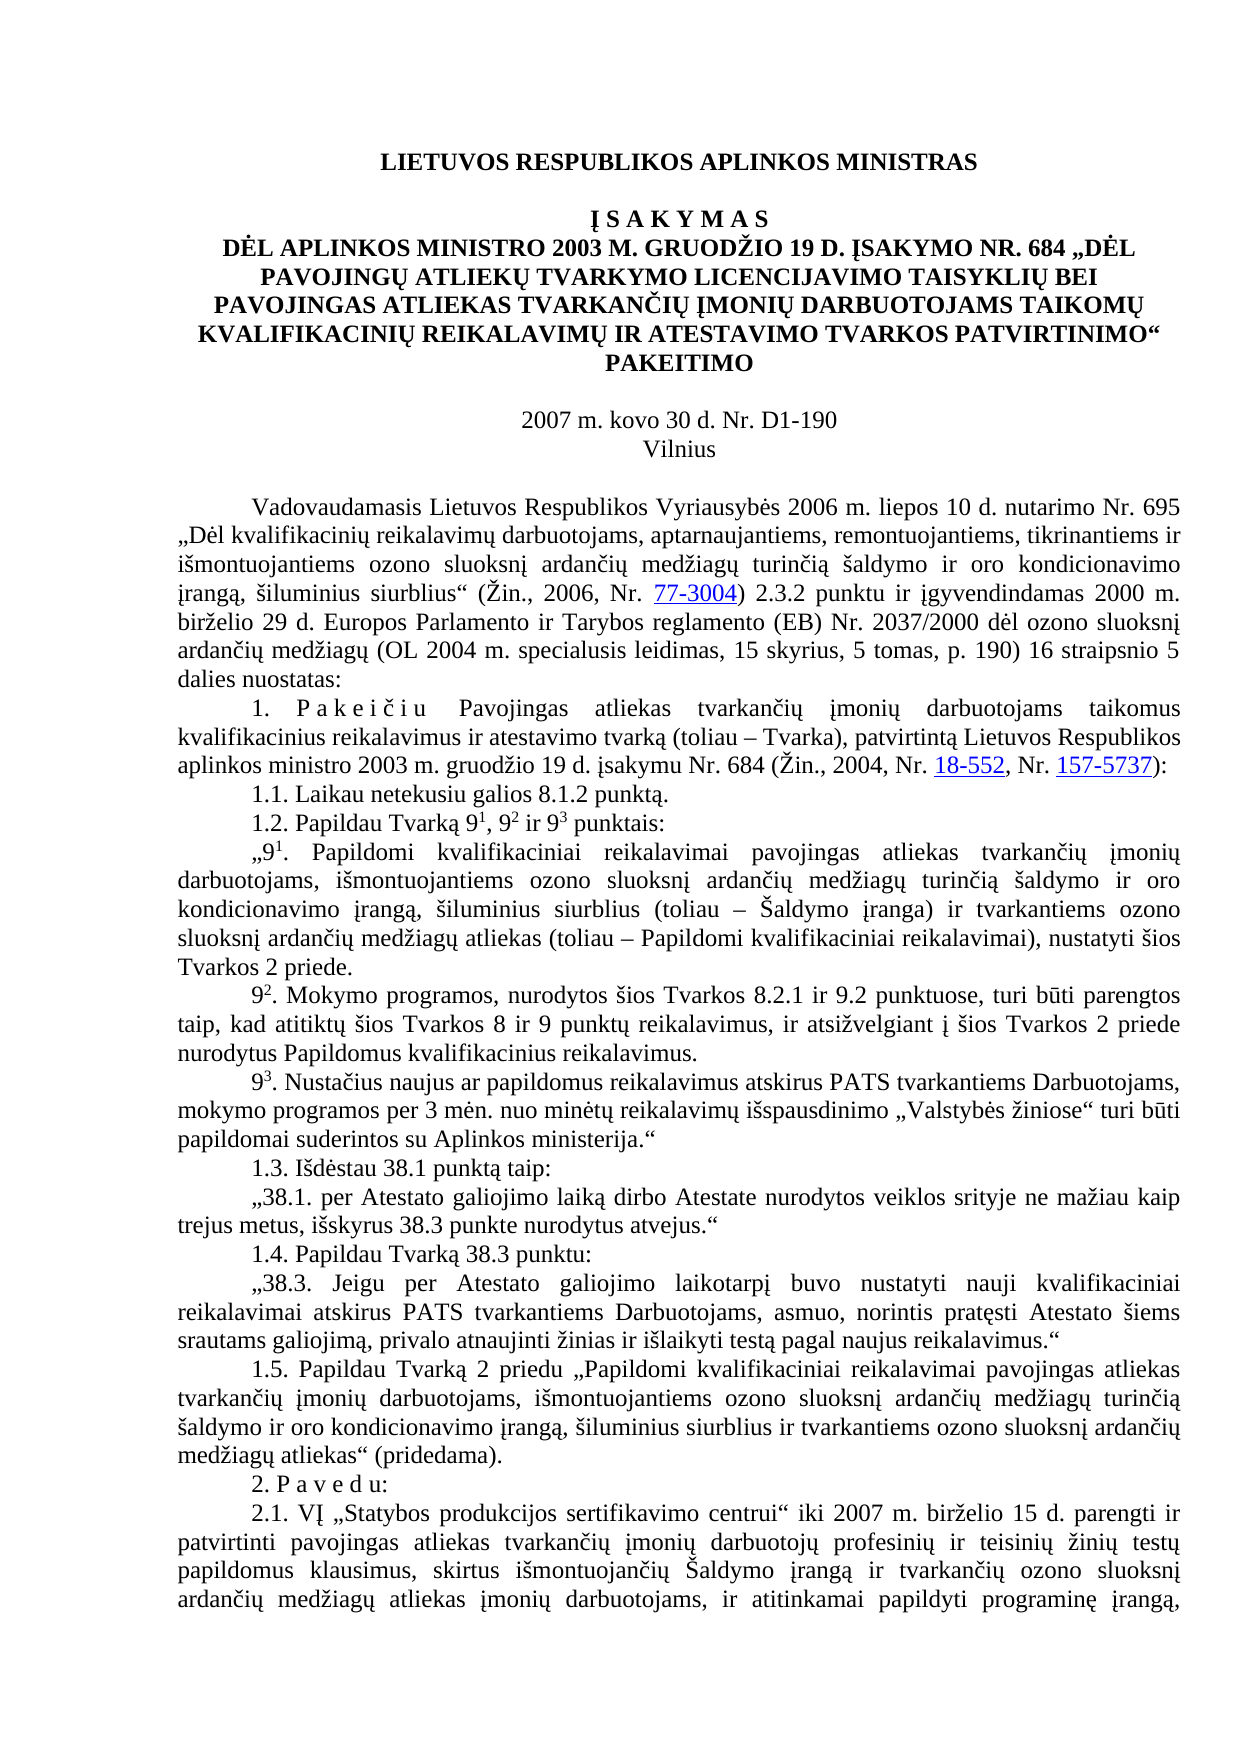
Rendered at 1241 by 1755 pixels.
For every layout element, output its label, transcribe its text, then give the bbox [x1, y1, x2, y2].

text Vilnius [177, 434, 1181, 463]
text 2. Pavedu: [177, 1469, 1181, 1498]
text 1. Pakeičiu Pavojingas atliekas tvarkančių įmonių darbuotojams taikomus kvalifikacinius reikalavimus ir atestavimo tvarką (toliau – Tvarka), patvirtintą Lietuvos Respublikos aplinkos ministro 2003 m. gruodžio 19 d. įsakymu Nr. 684 (Žin., 2004, Nr. 18-552, Nr. 157-5737): [177, 693, 1181, 779]
text LIETUVOS RESPUBLIKOS APLINKOS MINISTRAS [177, 147, 1181, 176]
text „38.3. Jeigu per Atestato galiojimo laikotarpį buvo nustatyti nauji kvalifikaciniai reikalavimai atskirus PATS tvarkantiems Darbuotojams, asmuo, norintis pratęsti Atestato šiems srautams galiojimą, privalo atnaujinti žinias ir išlaikyti testą pagal naujus reikalavimus.“ [177, 1268, 1181, 1354]
text „91. Papildomi kvalifikaciniai reikalavimai pavojingas atliekas tvarkančių įmonių darbuotojams, išmontuojantiems ozono sluoksnį ardančių medžiagų turinčią šaldymo ir oro kondicionavimo įrangą, šiluminius siurblius (toliau – Šaldymo įranga) ir tvarkantiems ozono sluoksnį ardančių medžiagų atliekas (toliau – Papildomi kvalifikaciniai reikalavimai), nustatyti šios Tvarkos 2 priede. [177, 837, 1181, 981]
text 1.3. Išdėstau 38.1 punktą taip: [177, 1153, 1181, 1182]
text 92. Mokymo programos, nurodytos šios Tvarkos 8.2.1 ir 9.2 punktuose, turi būti parengtos taip, kad atitiktų šios Tvarkos 8 ir 9 punktų reikalavimus, ir atsižvelgiant į šios Tvarkos 2 priede nurodytus Papildomus kvalifikacinius reikalavimus. [177, 981, 1181, 1067]
text DĖL APLINKOS MINISTRO 2003 M. GRUODŽIO 19 D. ĮSAKYMO NR. 684 „DĖL PAVOJINGŲ ATLIEKŲ TVARKYMO LICENCIJAVIMO TAISYKLIŲ BEI PAVOJINGAS ATLIEKAS TVARKANČIŲ ĮMONIŲ DARBUOTOJAMS TAIKOMŲ KVALIFIKACINIŲ REIKALAVIMŲ IR ATESTAVIMO TVARKOS PATVIRTINIMO“ PAKEITIMO [177, 233, 1181, 377]
text 1.5. Papildau Tvarką 2 priedu „Papildomi kvalifikaciniai reikalavimai pavojingas atliekas tvarkančių įmonių darbuotojams, išmontuojantiems ozono sluoksnį ardančių medžiagų turinčią šaldymo ir oro kondicionavimo įrangą, šiluminius siurblius ir tvarkantiems ozono sluoksnį ardančių medžiagų atliekas“ (pridedama). [177, 1354, 1181, 1469]
text 1.1. Laikau netekusiu galios 8.1.2 punktą. [177, 779, 1181, 808]
text 1.2. Papildau Tvarką 91, 92 ir 93 punktais: [177, 808, 1181, 837]
text 1.4. Papildau Tvarką 38.3 punktu: [177, 1239, 1181, 1268]
text 2007 m. kovo 30 d. Nr. D1-190 [177, 406, 1181, 434]
text Vadovaudamasis Lietuvos Respublikos Vyriausybės 2006 m. liepos 10 d. nutarimo Nr. 695 „Dėl kvalifikacinių reikalavimų darbuotojams, aptarnaujantiems, remontuojantiems, tikrinantiems ir išmontuojantiems ozono sluoksnį ardančių medžiagų turinčią šaldymo ir oro kondicionavimo įrangą, šiluminius siurblius“ (Žin., 2006, Nr. 77-3004) 2.3.2 punktu ir įgyvendindamas 2000 m. birželio 29 d. Europos Parlamento ir Tarybos reglamento (EB) Nr. 2037/2000 dėl ozono sluoksnį ardančių medžiagų (OL 2004 m. specialusis leidimas, 15 skyrius, 5 tomas, p. 190) 16 straipsnio 5 dalies nuostatas: [177, 492, 1181, 693]
text Į S A K Y M A S [177, 204, 1181, 233]
text „38.1. per Atestato galiojimo laiką dirbo Atestate nurodytos veiklos srityje ne mažiau kaip trejus metus, išskyrus 38.3 punkte nurodytus atvejus.“ [177, 1182, 1181, 1239]
text 2.1. VĮ „Statybos produkcijos sertifikavimo centrui“ iki 2007 m. birželio 15 d. parengti ir patvirtinti pavojingas atliekas tvarkančių įmonių darbuotojų profesinių ir teisinių žinių testų papildomus klausimus, skirtus išmontuojančių Šaldymo įrangą ir tvarkančių ozono sluoksnį ardančių medžiagų atliekas įmonių darbuotojams, ir atitinkamai papildyti programinę įrangą, [177, 1498, 1181, 1613]
text 93. Nustačius naujus ar papildomus reikalavimus atskirus PATS tvarkantiems Darbuotojams, mokymo programos per 3 mėn. nuo minėtų reikalavimų išspausdinimo „Valstybės žiniose“ turi būti papildomai suderintos su Aplinkos ministerija.“ [177, 1067, 1181, 1153]
